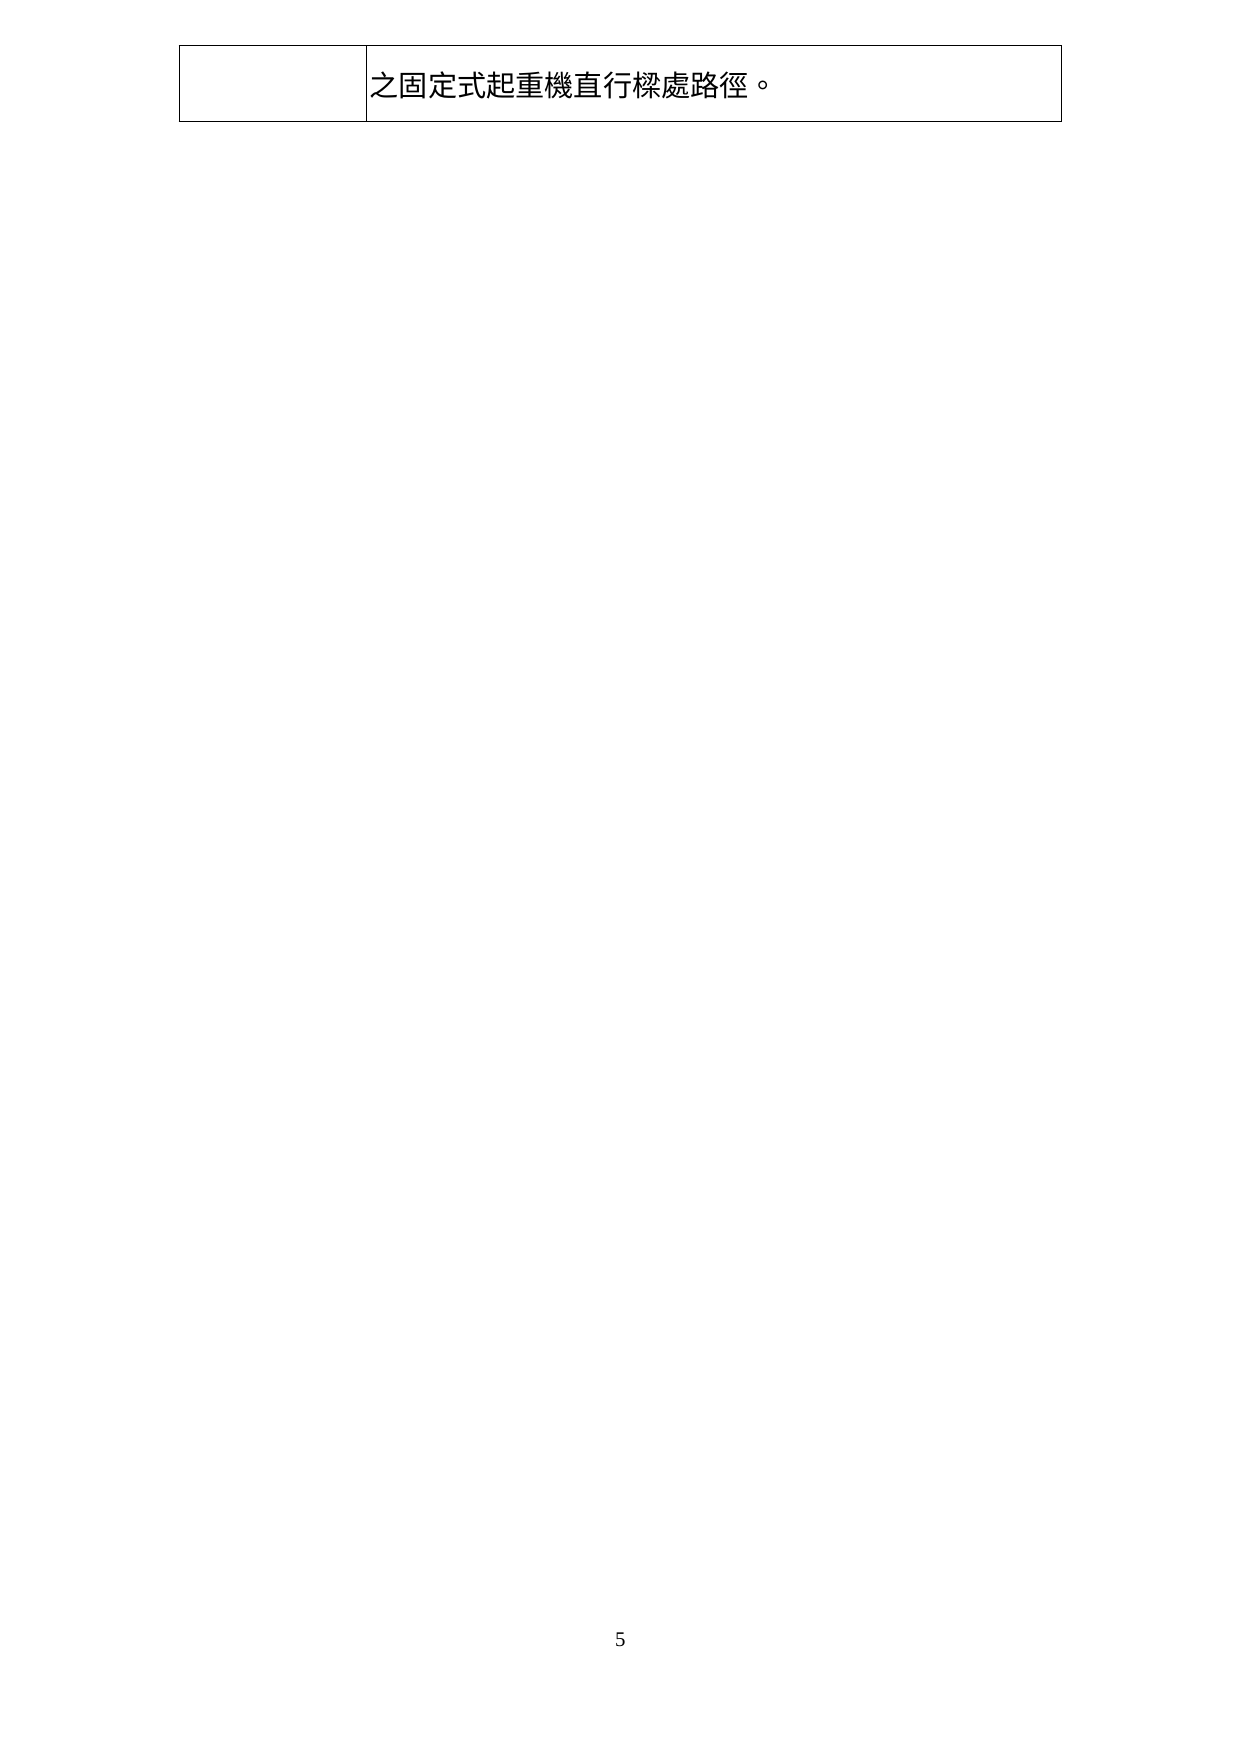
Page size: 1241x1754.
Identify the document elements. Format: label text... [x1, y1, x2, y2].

table_cell [180, 46, 366, 121]
table_cell 之固定式起重機直行樑處路徑。 [367, 46, 1061, 121]
